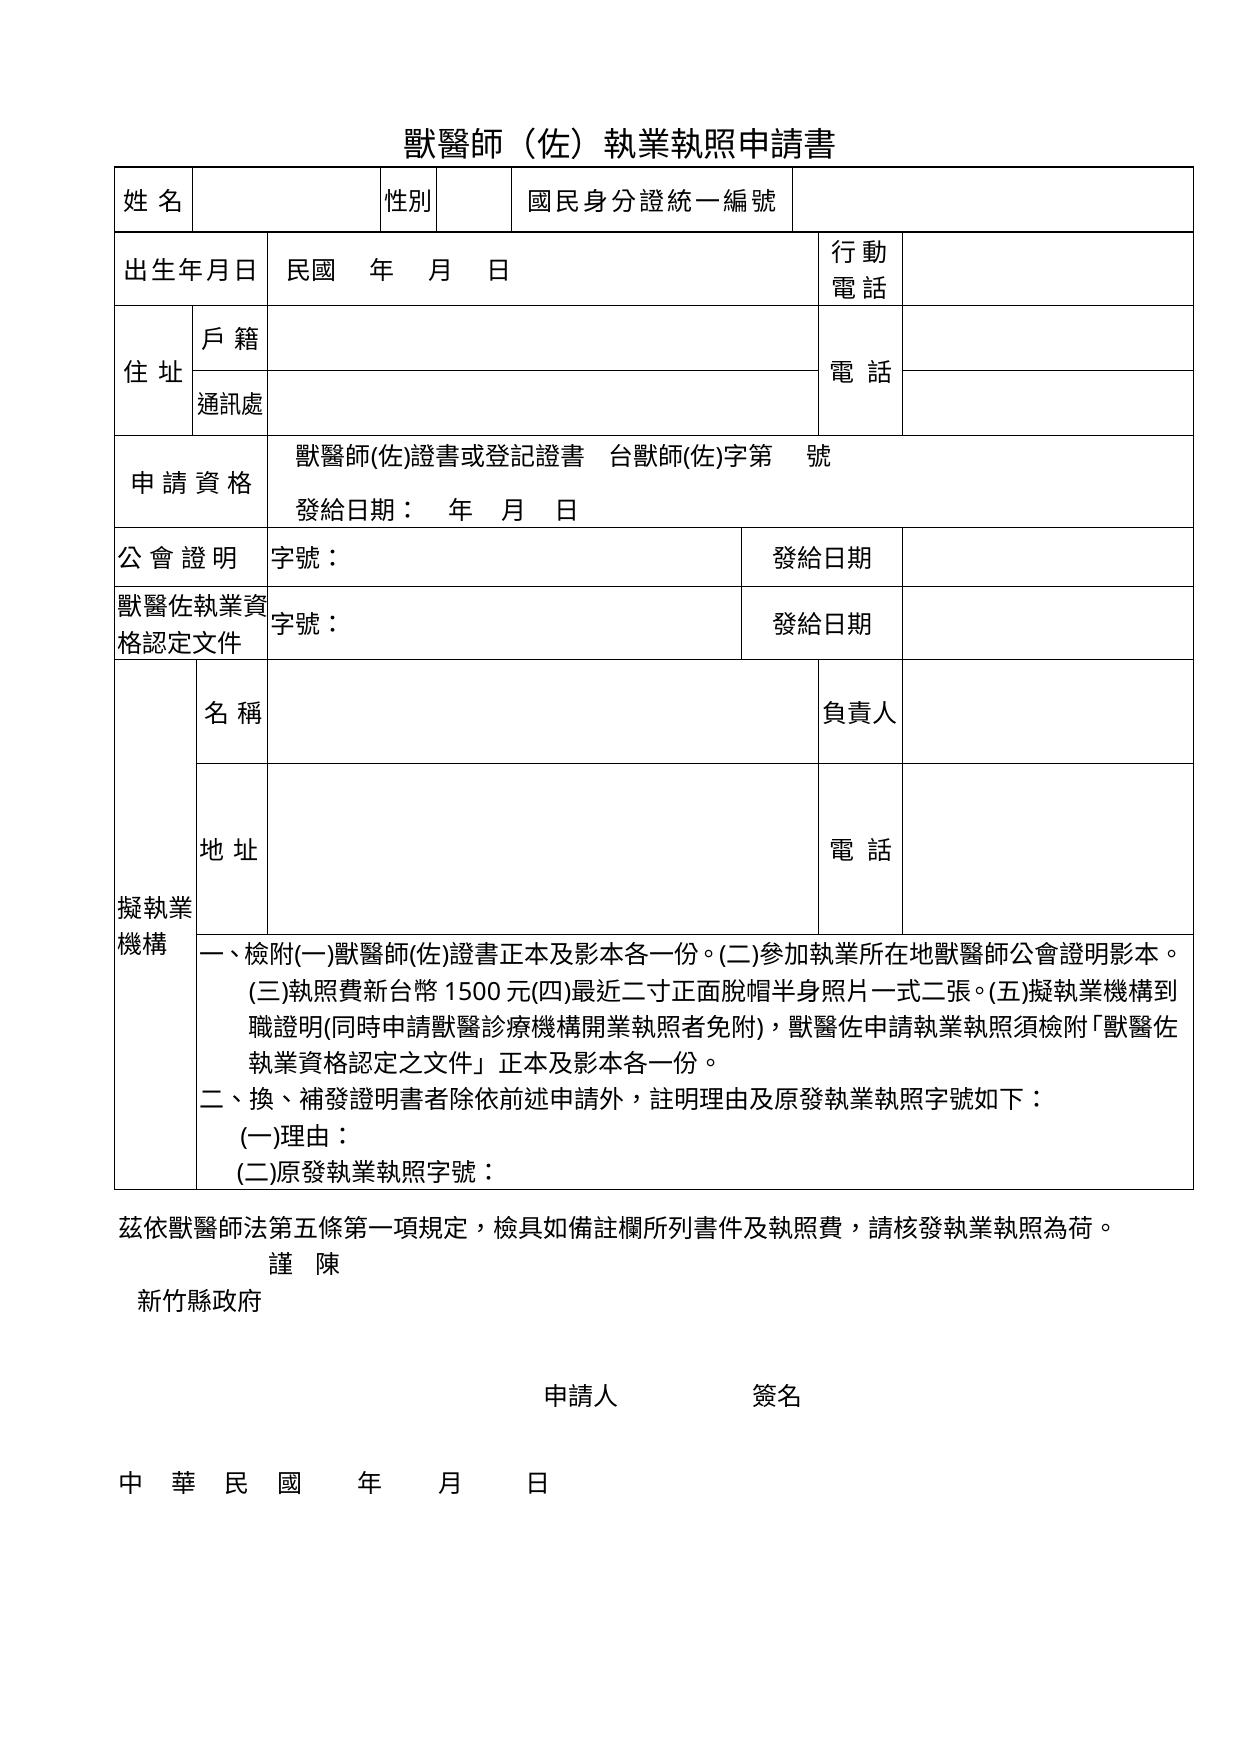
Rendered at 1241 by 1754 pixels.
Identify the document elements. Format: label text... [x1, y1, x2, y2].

table_cell 公會證明 [115, 528, 267, 586]
table_cell 負責人 [819, 660, 902, 763]
table_cell 通訊處 [193, 371, 267, 435]
table_cell [268, 764, 818, 934]
table_cell 獸醫佐執業資格認定文件 [115, 587, 267, 659]
table_cell 發給日期 [742, 528, 902, 586]
table_cell 出生年月日 [115, 233, 267, 305]
table_cell 電話 [819, 306, 902, 435]
table_header [437, 168, 511, 231]
table_cell 一、檢附(一)獸醫師(佐)證書正本及影本各一份。(二)參加執業所在地獸醫師公會證明影本。(三)執照費新台幣1500元(四)最近二寸正面脫帽半身照片一式二張。(五)擬執業機構到職證明(同時申請獸醫診療機構開業執照者免附)，獸醫佐申請執業執照須檢附「獸醫佐執業資格認定之文件」正本及影本各一份。 二、換、補發證明書者除依前述申請外，註明理由及原發執業執照字號如下： (一)理由： (二)原發執業執照字號： [197, 935, 1193, 1189]
text 申請人 簽名 [118, 1385, 1122, 1410]
text 中 華 民 國 年 月 日 [118, 1463, 1122, 1499]
table_cell 擬執業機構 [115, 660, 196, 1189]
table_header 國民身分證統一編號 [512, 168, 792, 231]
table_cell 申請資格 [115, 436, 267, 527]
table_cell 住址 [115, 306, 192, 435]
table_cell 戶籍 [193, 306, 267, 370]
table_cell [268, 660, 818, 763]
table_cell [903, 233, 1193, 305]
table_cell 字號： [268, 528, 741, 586]
table_cell 行 動電 話 [819, 233, 902, 305]
table_cell 地 址 [197, 764, 267, 934]
table_cell 名稱 [197, 660, 267, 763]
text 茲依獸醫師法第五條第一項規定，檢具如備註欄所列書件及執照費，請核發執業執照為荷。 [118, 1208, 1122, 1245]
table_cell 民國 年 月 日 [268, 233, 818, 305]
table_header 性別 [381, 168, 436, 231]
table_cell [903, 528, 1193, 586]
text 新竹縣政府 [118, 1281, 1122, 1317]
table_cell 發給日期 [742, 587, 902, 659]
table_cell [903, 371, 1193, 435]
table_cell 字號： [268, 587, 741, 659]
table_cell [903, 764, 1193, 934]
table_cell 獸醫師(佐)證書或登記證書 台獸師(佐)字第 號 發給日期： 年 月 日 [268, 436, 1193, 527]
text 謹 陳 [118, 1245, 1122, 1281]
table_header 姓名 [115, 168, 192, 231]
table_cell [903, 306, 1193, 370]
table_header [793, 168, 1193, 231]
table_cell [268, 306, 818, 370]
table_header [193, 168, 380, 231]
table_cell [903, 587, 1193, 659]
table_cell [268, 371, 818, 435]
text 獸醫師（佐）執業執照申請書 [118, 118, 1122, 166]
table_cell [903, 660, 1193, 763]
table_cell 電話 [819, 764, 902, 934]
